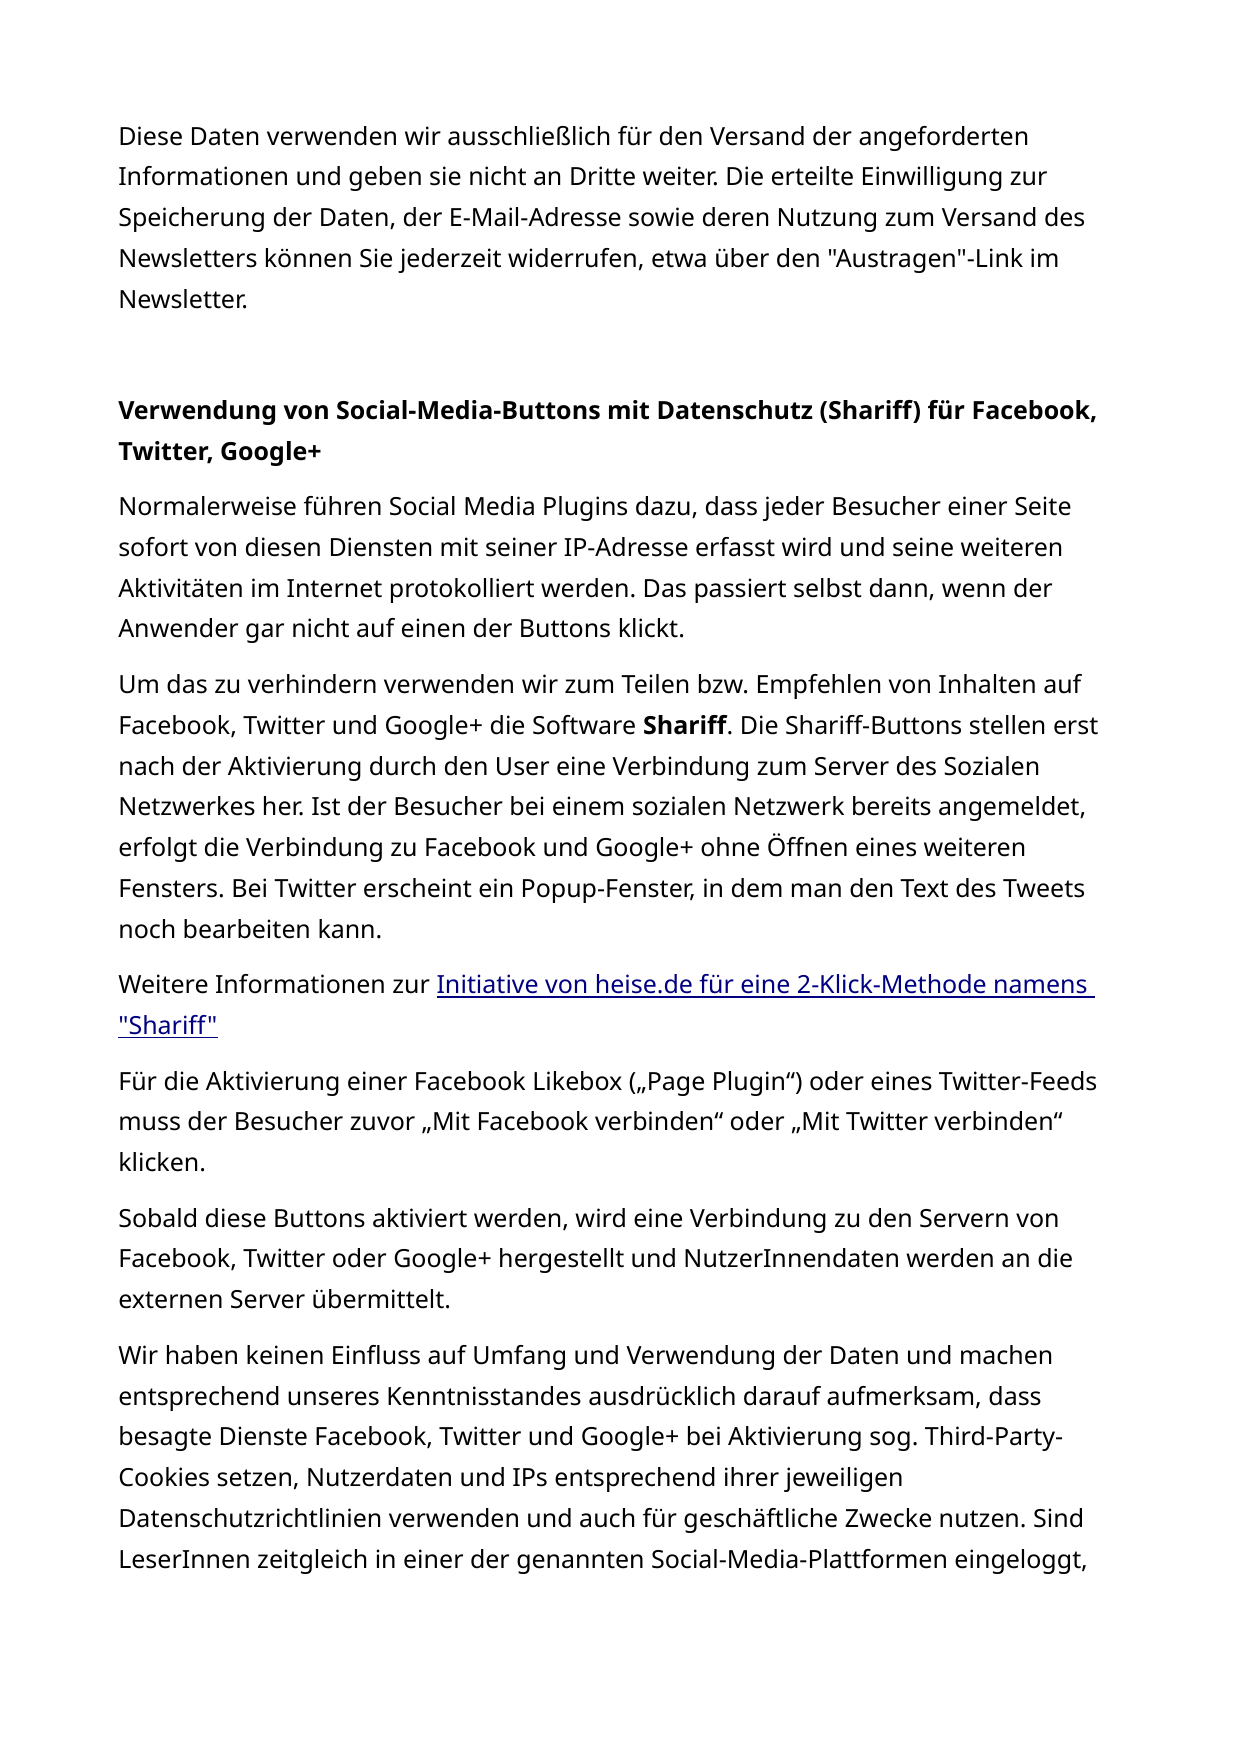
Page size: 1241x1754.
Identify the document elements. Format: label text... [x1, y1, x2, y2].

text Normalerweise führen Social Media Plugins dazu, dass jeder Besucher einer Seite sofort von diesen Diensten mit seiner IP-Adresse erfasst wird und seine weiteren Aktivitäten im Internet protokolliert werden. Das passiert selbst dann, wenn der Anwender gar nicht auf einen der Buttons klickt. [118, 488, 1122, 645]
text Wir haben keinen Einfluss auf Umfang und Verwendung der Daten und machen entsprechend unseres Kenntnisstandes ausdrücklich darauf aufmerksam, dass besagte Dienste Facebook, Twitter und Google+ bei Aktivierung sog. Third-Party-Cookies setzen, Nutzerdaten und IPs entsprechend ihrer jeweiligen Datenschutzrichtlinien verwenden und auch für geschäftliche Zwecke nutzen. Sind LeserInnen zeitgleich in einer der genannten Social-Media-Plattformen eingeloggt, [118, 1337, 1122, 1576]
text Diese Daten verwenden wir ausschließlich für den Versand der angeforderten Informationen und geben sie nicht an Dritte weiter. Die erteilte Einwilligung zur Speicherung der Daten, der E-Mail-Adresse sowie deren Nutzung zum Versand des Newsletters können Sie jederzeit widerrufen, etwa über den "Austragen"-Link im Newsletter. [118, 118, 1122, 316]
text Um das zu verhindern verwenden wir zum Teilen bzw. Empfehlen von Inhalten auf Facebook, Twitter und Google+ die Software Shariff. Die Shariff-Buttons stellen erst nach der Aktivierung durch den User eine Verbindung zum Server des Sozialen Netzwerkes her. Ist der Besucher bei einem sozialen Netzwerk bereits angemeldet, erfolgt die Verbindung zu Facebook und Google+ ohne Öffnen eines weiteren Fensters. Bei Twitter erscheint ein Popup-Fenster, in dem man den Text des Tweets noch bearbeiten kann. [118, 666, 1122, 946]
text Sobald diese Buttons aktiviert werden, wird eine Verbindung zu den Servern von Facebook, Twitter oder Google+ hergestellt und NutzerInnendaten werden an die externen Server übermittelt. [118, 1200, 1122, 1316]
text Für die Aktivierung einer Facebook Likebox („Page Plugin“) oder eines Twitter-Feeds muss der Besucher zuvor „Mit Facebook verbinden“ oder „Mit Twitter verbinden“ klicken. [118, 1063, 1122, 1179]
text Verwendung von Social-Media-Buttons mit Datenschutz (Shariff) für Facebook, Twitter, Google+ [118, 392, 1122, 467]
text Weitere Informationen zur Initiative von heise.de für eine 2-Klick-Methode namens "Shariff" [118, 967, 1122, 1042]
